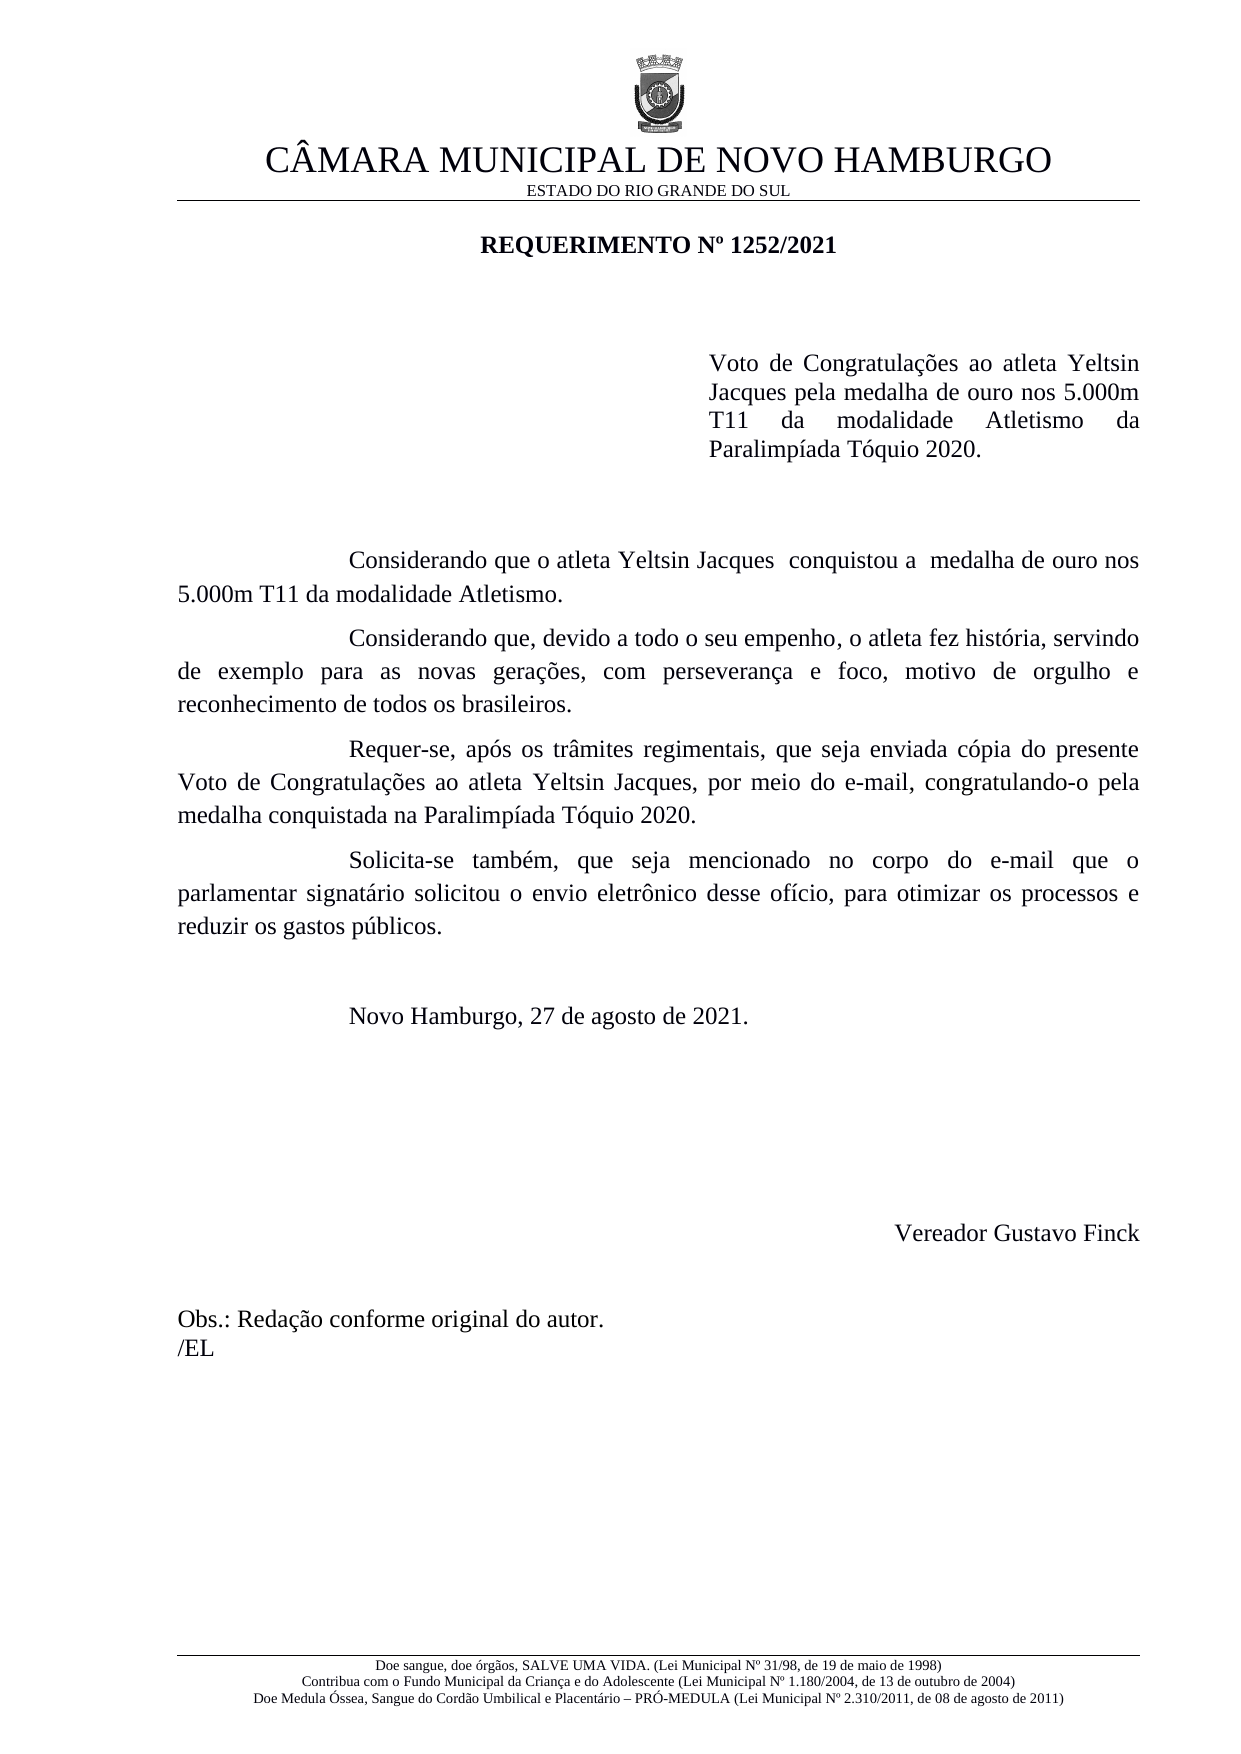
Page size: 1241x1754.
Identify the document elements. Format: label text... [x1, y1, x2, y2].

text Obs.: Redação conforme original do autor. [177, 1304, 1140, 1333]
text Novo Hamburgo, 27 de agosto de 2021. [177, 1001, 1140, 1029]
text Solicita-se também, que seja mencionado no corpo do e-mail que o parlamentar signatário solicitou o envio eletrônico desse ofício, para otimizar os processos e reduzir os gastos públicos. [177, 845, 1140, 940]
text Considerando que, devido a todo o seu empenho, o atleta fez história, servindo de exemplo para as novas gerações, com perseverança e foco, motivo de orgulho e reconhecimento de todos os brasileiros. [177, 623, 1140, 718]
text Considerando que o atleta Yeltsin Jacques conquistou a medalha de ouro nos 5.000m T11 da modalidade Atletismo. [177, 546, 1140, 607]
text Vereador Gustavo Finck [177, 1218, 1140, 1247]
text REQUERIMENTO Nº 1252/2021 [177, 231, 1140, 259]
text /EL [177, 1333, 1140, 1362]
text Voto de Congratulações ao atleta Yeltsin Jacques pela medalha de ouro nos 5.000m T11 da modalidade Atletismo da Paralimpíada Tóquio 2020. [709, 348, 1140, 463]
text Requer-se, após os trâmites regimentais, que seja enviada cópia do presente Voto de Congratulações ao atleta Yeltsin Jacques, por meio do e-mail, congratulando-o pela medalha conquistada na Paralimpíada Tóquio 2020. [177, 734, 1140, 829]
